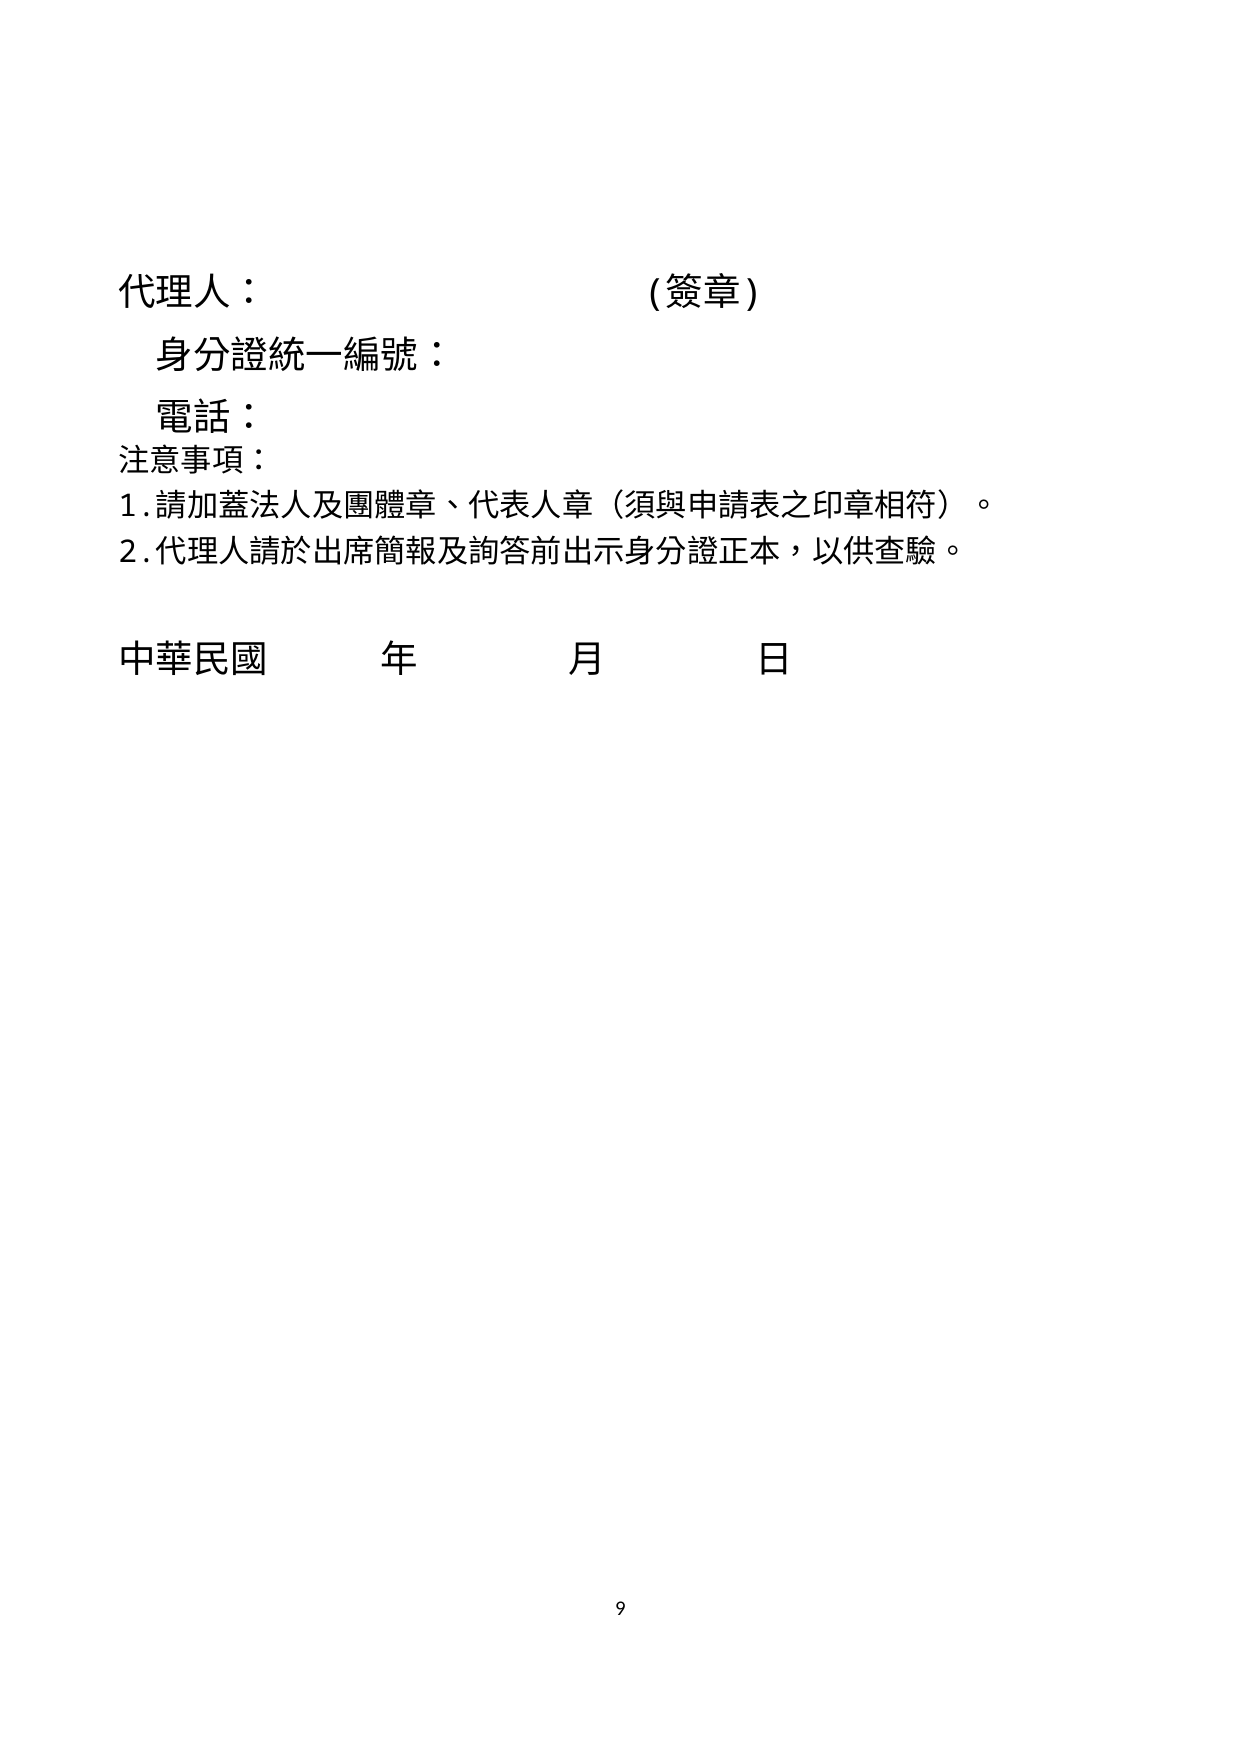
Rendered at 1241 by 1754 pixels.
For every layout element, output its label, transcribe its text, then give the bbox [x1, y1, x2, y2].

text 身分證統一編號： [118, 310, 1122, 373]
text 代理人： (簽章) [118, 248, 1122, 310]
text 電話： [118, 373, 1122, 435]
text 注意事項： [118, 435, 1122, 481]
text 2.代理人請於出席簡報及詢答前出示身分證正本，以供查驗。 [118, 526, 1122, 571]
text 中華民國 年 月 日 [118, 614, 1122, 677]
text 1.請加蓋法人及團體章、代表人章（須與申請表之印章相符）。 [118, 481, 1122, 526]
